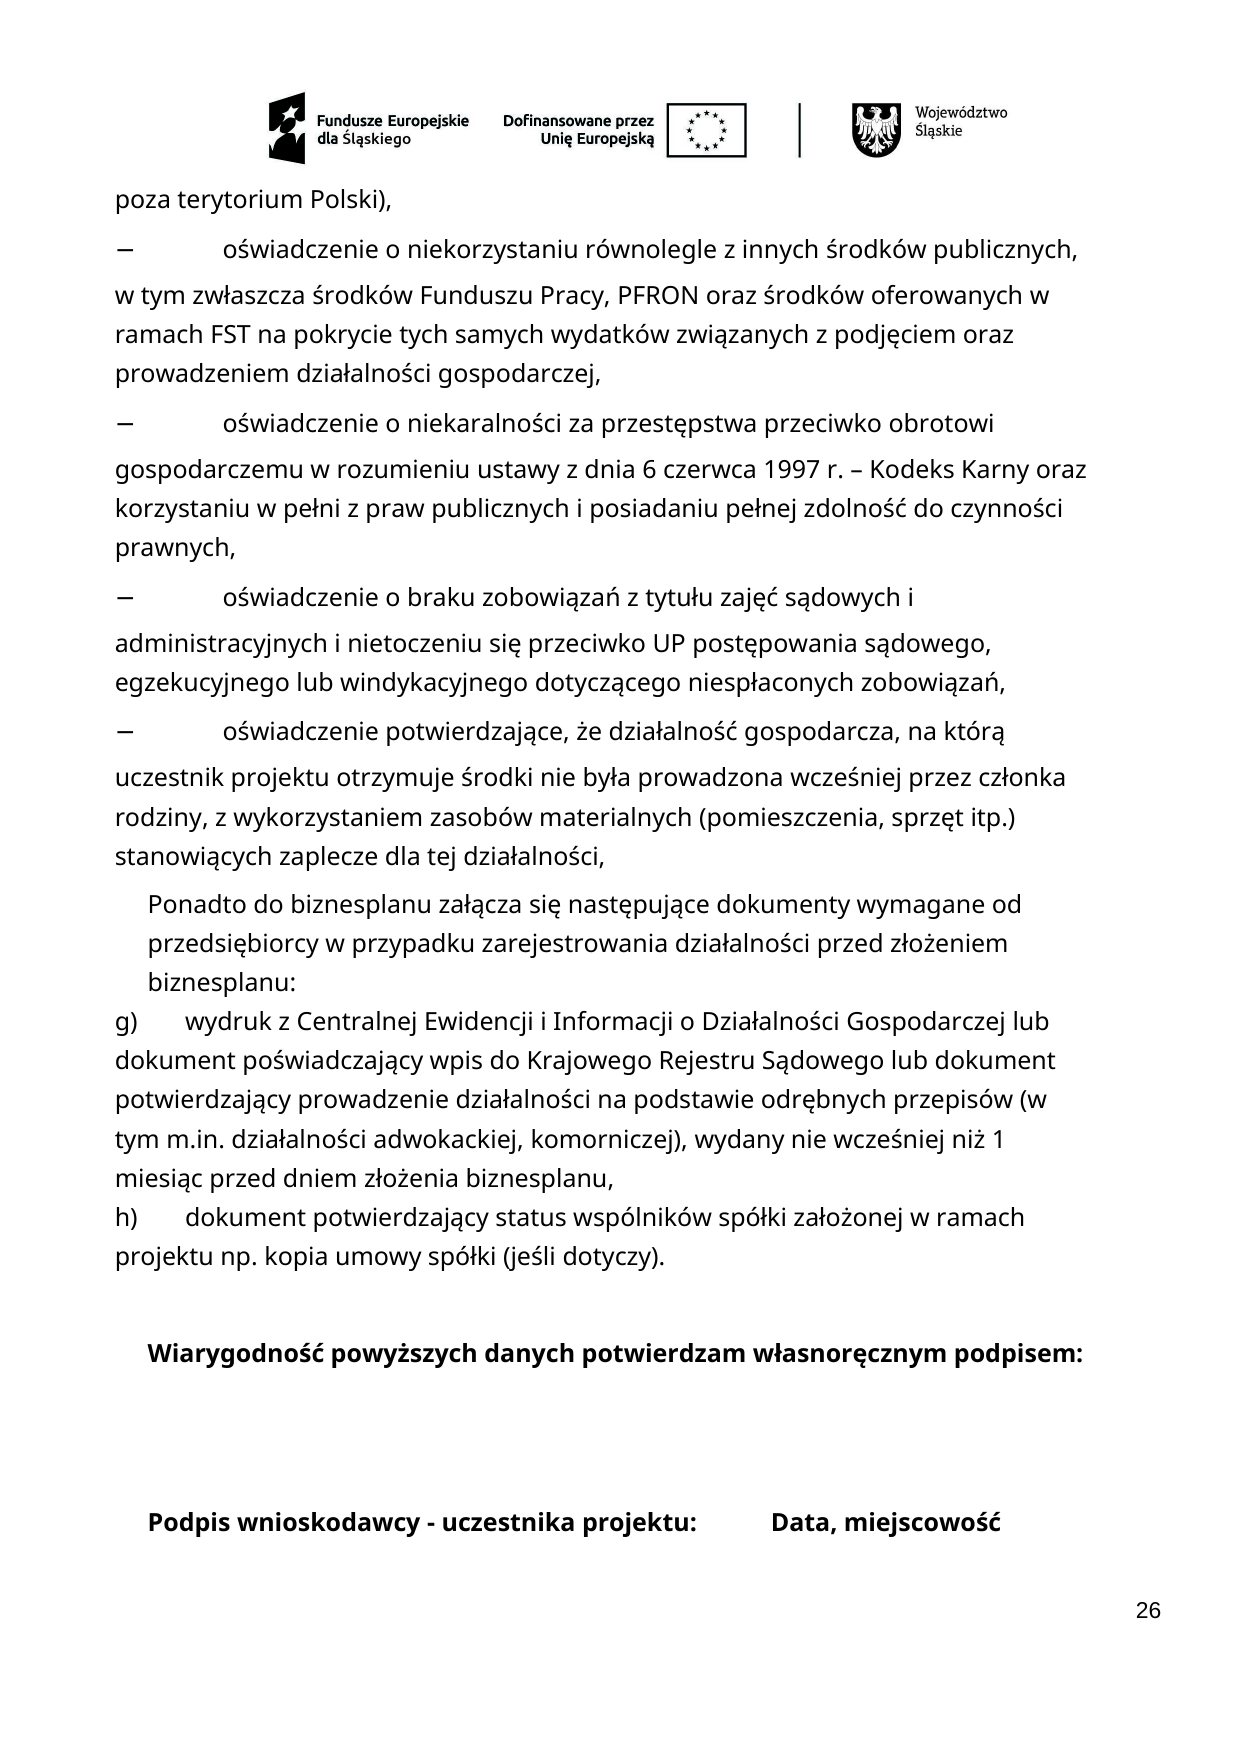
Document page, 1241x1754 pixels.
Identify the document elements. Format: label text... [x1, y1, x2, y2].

list oświadczenie o niekorzystaniu równolegle z innych środków publicznych, w tym zwłaszcza środków Funduszu Pracy, PFRON oraz środków oferowanych w ramach FST na pokrycie tych samych wydatków związanych z podjęciem oraz prowadzeniem działalności gospodarczej, [114, 221, 1093, 390]
list oświadczenie o braku zobowiązań z tytułu zajęć sądowych i administracyjnych i nietoczeniu się przeciwko UP postępowania sądowego, egzekucyjnego lub windykacyjnego dotyczącego niespłaconych zobowiązań, [114, 569, 1092, 699]
text Ponadto do biznesplanu załącza się następujące dokumenty wymagane od przedsiębiorcy w przypadku zarejestrowania działalności przed złożeniem biznesplanu: [147, 886, 1092, 999]
list dokument potwierdzający status wspólników spółki założonej w ramach projektu np. kopia umowy spółki (jeśli dotyczy). [114, 1200, 1091, 1273]
list wydruk z Centralnej Ewidencji i Informacji o Działalności Gospodarczej lub dokument poświadczający wpis do Krajowego Rejestru Sądowego lub dokument potwierdzający prowadzenie działalności na podstawie odrębnych przepisów (w tym m.in. działalności adwokackiej, komorniczej), wydany nie wcześniej niż 1 miesiąc przed dniem złożenia biznesplanu, [114, 1004, 1093, 1194]
list poza terytorium Polski), [114, 182, 1093, 216]
list oświadczenie potwierdzające, że działalność gospodarcza, na którą uczestnik projektu otrzymuje środki nie była prowadzona wcześniej przez członka rodziny, z wykorzystaniem zasobów materialnych (pomieszczenia, sprzęt itp.) stanowiących zaplecze dla tej działalności, [114, 704, 1092, 872]
text Podpis wnioskodawcy - uczestnika projektu: Data, miejscowość [147, 1504, 1161, 1538]
text Wiarygodność powyższych danych potwierdzam własnoręcznym podpisem: [147, 1336, 1161, 1370]
list oświadczenie o niekaralności za przestępstwa przeciwko obrotowi gospodarczemu w rozumieniu ustawy z dnia 6 czerwca 1997 r. – Kodeks Karny oraz korzystaniu w pełni z praw publicznych i posiadaniu pełnej zdolność do czynności prawnych, [114, 395, 1093, 564]
